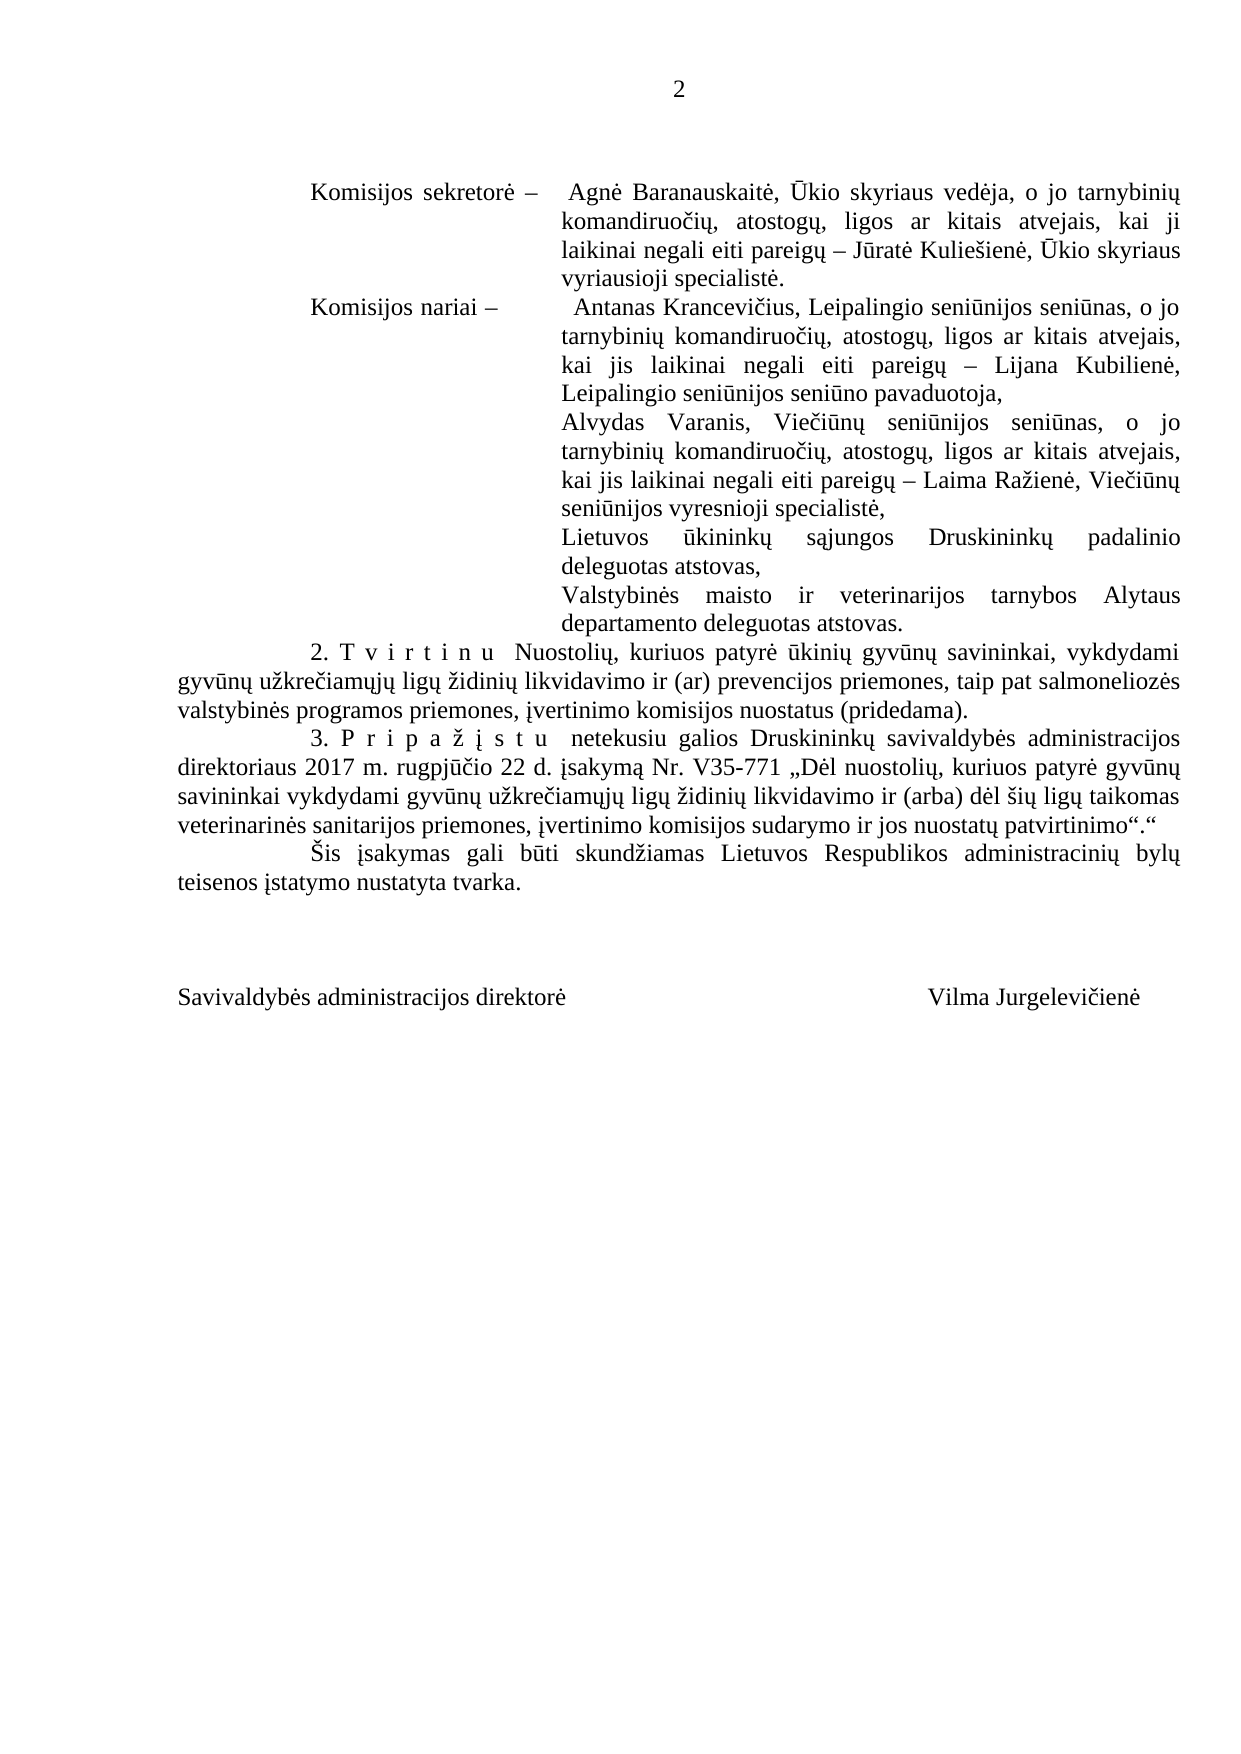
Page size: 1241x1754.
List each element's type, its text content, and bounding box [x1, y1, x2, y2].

text Komisijos nariai – Antanas Krancevičius, Leipalingio seniūnijos seniūnas, o jo tarnybinių komandiruočių, atostogų, ligos ar kitais atvejais, kai jis laikinai negali eiti pareigų – Lijana Kubilienė, Leipalingio seniūnijos seniūno pavaduotoja, [310, 292, 1181, 407]
text Šis įsakymas gali būti skundžiamas Lietuvos Respublikos administracinių bylų teisenos įstatymo nustatyta tvarka. [177, 838, 1181, 896]
text Alvydas Varanis, Viečiūnų seniūnijos seniūnas, o jo tarnybinių komandiruočių, atostogų, ligos ar kitais atvejais, kai jis laikinai negali eiti pareigų – Laima Ražienė, Viečiūnų seniūnijos vyresnioji specialistė, [561, 407, 1181, 522]
text Komisijos sekretorė – Agnė Baranauskaitė, Ūkio skyriaus vedėja, o jo tarnybinių komandiruočių, atostogų, ligos ar kitais atvejais, kai ji laikinai negali eiti pareigų – Jūratė Kuliešienė, Ūkio skyriaus vyriausioji specialistė. [310, 177, 1181, 292]
text Lietuvos ūkininkų sąjungos Druskininkų padalinio deleguotas atstovas, [561, 522, 1181, 580]
text Valstybinės maisto ir veterinarijos tarnybos Alytaus departamento deleguotas atstovas. [561, 580, 1181, 637]
text 2. T v i r t i n u Nuostolių, kuriuos patyrė ūkinių gyvūnų savininkai, vykdydami gyvūnų užkrečiamųjų ligų židinių likvidavimo ir (ar) prevencijos priemones, taip pat salmoneliozės valstybinės programos priemones, įvertinimo komisijos nuostatus (pridedama). [177, 637, 1181, 723]
text 3. P r i p a ž į s t u netekusiu galios Druskininkų savivaldybės administracijos direktoriaus 2017 m. rugpjūčio 22 d. įsakymą Nr. V35-771 „Dėl nuostolių, kuriuos patyrė gyvūnų savininkai vykdydami gyvūnų užkrečiamųjų ligų židinių likvidavimo ir (arba) dėl šių ligų taikomas veterinarinės sanitarijos priemones, įvertinimo komisijos sudarymo ir jos nuostatų patvirtinimo“.“ [177, 723, 1181, 838]
text Savivaldybės administracijos direktorė Vilma Jurgelevičienė [177, 982, 1181, 1011]
